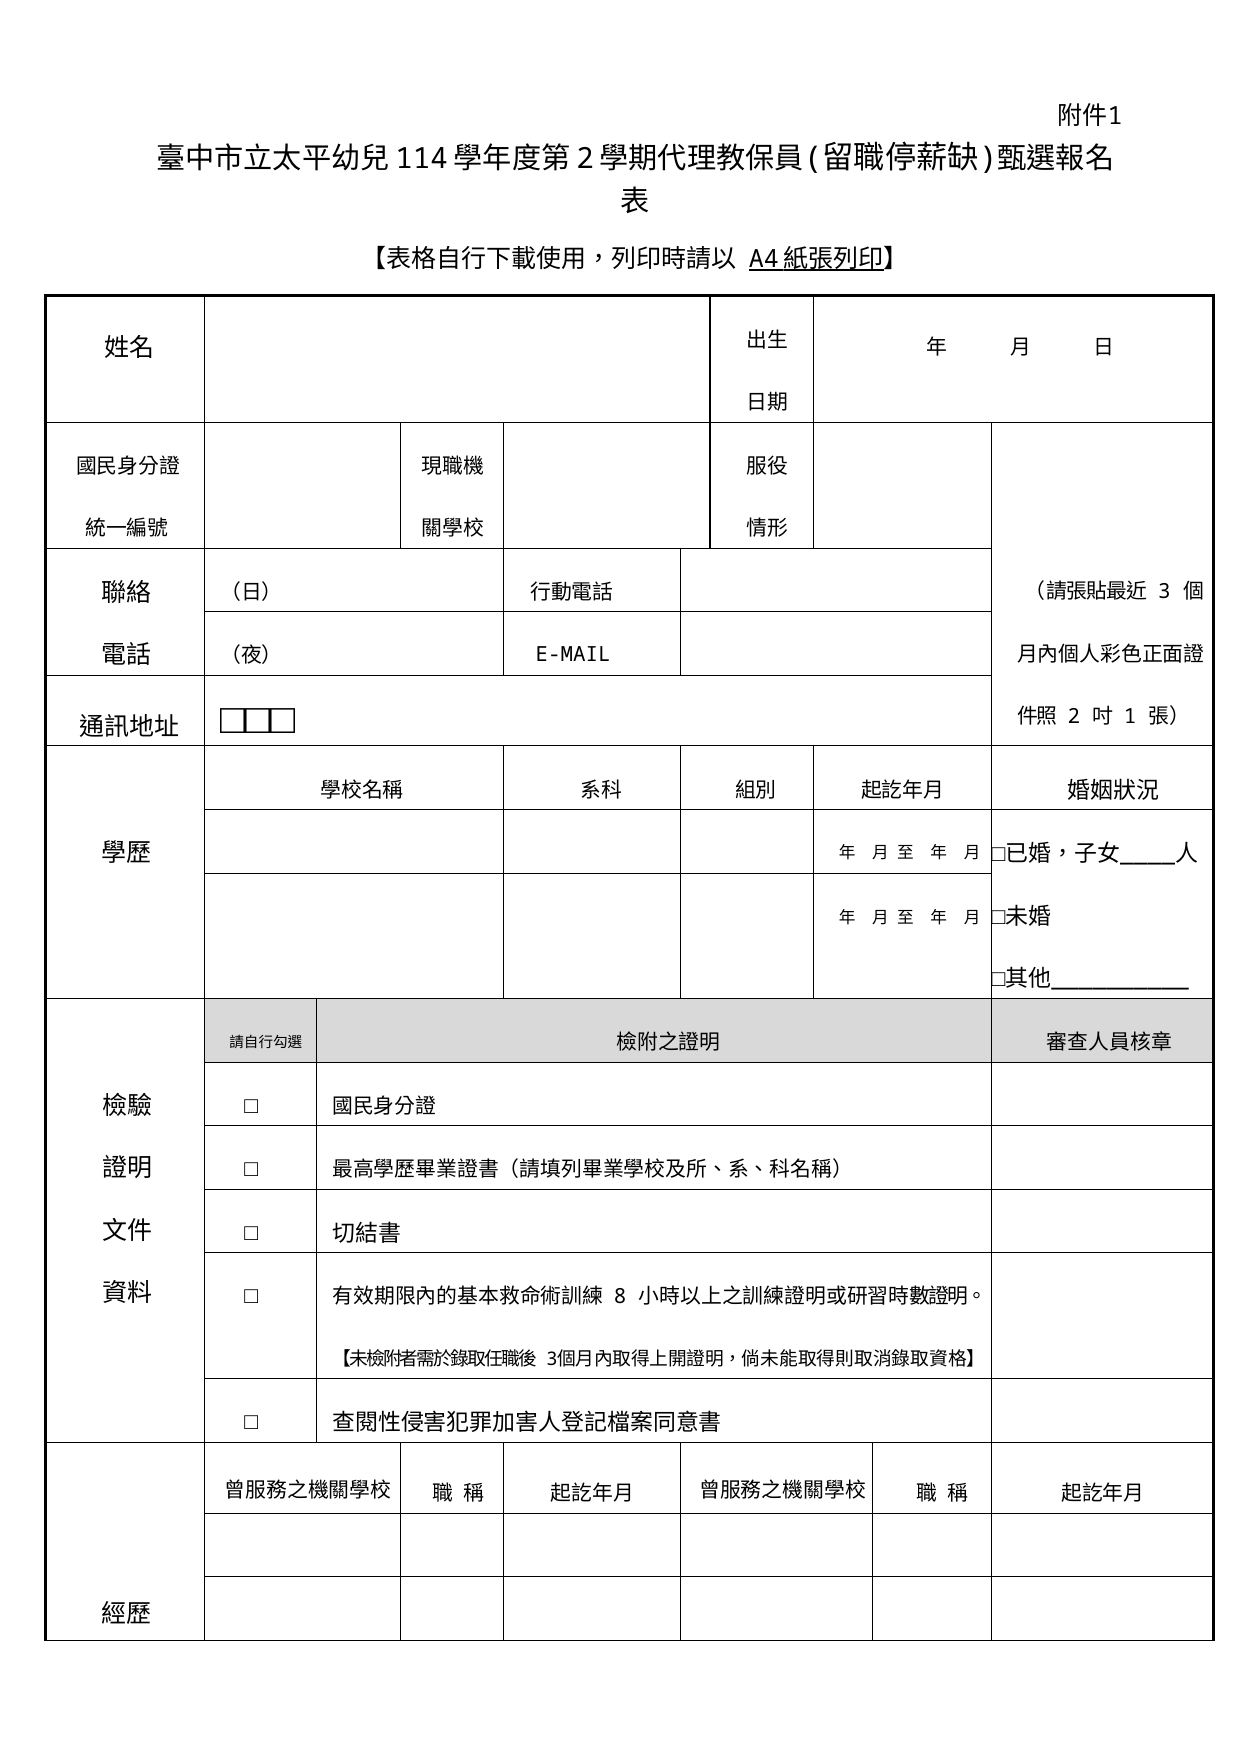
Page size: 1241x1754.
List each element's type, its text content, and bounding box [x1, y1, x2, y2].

table_cell [504, 423, 709, 548]
table_cell [401, 1514, 503, 1576]
table_cell [205, 423, 400, 548]
table_cell 切結書 [317, 1190, 991, 1252]
table_cell 年 月 至 年 月 [814, 874, 991, 997]
table_cell [504, 810, 680, 872]
text 附件1 [148, 96, 1122, 132]
table_cell [205, 1577, 400, 1639]
table_cell [504, 1514, 680, 1576]
table_cell 查閱性侵害犯罪加害人登記檔案同意書 [317, 1379, 991, 1442]
table_cell [992, 1190, 1212, 1252]
table_cell 曾服務之機關學校 [205, 1443, 400, 1512]
table_cell [992, 1063, 1212, 1125]
table_cell □ [205, 1253, 316, 1378]
table_cell 最高學歷畢業證書（請填列畢業學校及所、系、科名稱） [317, 1126, 991, 1189]
table_cell 職 稱 [873, 1443, 991, 1512]
table_cell [992, 1577, 1212, 1639]
table_cell [992, 1126, 1212, 1189]
table_cell □ [205, 1379, 316, 1442]
table_cell [681, 810, 813, 872]
table_cell 檢附之證明 [317, 999, 991, 1062]
table_cell 行動電話 [504, 549, 680, 611]
table_cell [681, 1577, 872, 1639]
table_cell 年 月 至 年 月 [814, 810, 991, 872]
table_cell 曾服務之機關學校 [681, 1443, 872, 1512]
text 臺中市立太平幼兒114學年度第2學期代理教保員(留職停薪缺)甄選報名表 [148, 132, 1122, 220]
table_cell [205, 810, 503, 872]
table_cell □ [205, 1126, 316, 1189]
table_cell 經歷 [47, 1443, 204, 1639]
table_cell [681, 612, 991, 675]
table_cell 請自行勾選 [205, 999, 316, 1062]
table_cell □ [205, 1063, 316, 1125]
table_cell 服役情形 [711, 423, 813, 548]
table_header 出生日期 [711, 297, 813, 422]
table_cell [205, 874, 503, 997]
table_cell 審查人員核章 [992, 999, 1212, 1062]
table_header 姓名 [47, 297, 204, 422]
table_cell 有效期限內的基本救命術訓練 8 小時以上之訓練證明或研習時數證明。 【未檢附者需於錄取任職後 3個月內取得上開證明，倘未能取得則取消錄取資格】 [317, 1253, 991, 1378]
table_cell 學歷 [47, 746, 204, 997]
table_cell 現職機關學校 [401, 423, 503, 548]
table_cell 國民身分證 [317, 1063, 991, 1125]
table_cell （夜） [205, 612, 503, 675]
table_cell [681, 1514, 872, 1576]
table_cell 組別 [681, 746, 813, 809]
table_cell □已婚，子女____人 □未婚 □其他__________ [992, 810, 1212, 997]
table_cell 系科 [504, 746, 680, 809]
table_cell [992, 1379, 1212, 1442]
table_cell 學校名稱 [205, 746, 503, 809]
table_cell [681, 549, 991, 611]
table_cell 通訊地址 [47, 676, 204, 745]
table_cell E-MAIL [504, 612, 680, 675]
table_cell 職 稱 [401, 1443, 503, 1512]
table_cell 婚姻狀況 [992, 746, 1212, 809]
table_cell □□□ [205, 676, 991, 745]
table_cell 起訖年月 [814, 746, 991, 809]
table_cell 國民身分證統一編號 [47, 423, 204, 548]
table_cell □ [205, 1190, 316, 1252]
table_cell 起訖年月 [992, 1443, 1212, 1512]
table_header 年 月 日 [814, 297, 1212, 422]
table_cell [873, 1577, 991, 1639]
table_cell [401, 1577, 503, 1639]
table_cell [681, 874, 813, 997]
table_cell [992, 1253, 1212, 1378]
table_cell [504, 1577, 680, 1639]
table_cell [814, 423, 991, 548]
table_cell 檢驗證明文件資料 [47, 999, 204, 1442]
table_cell 聯絡電話 [47, 549, 204, 675]
table_cell [205, 1514, 400, 1576]
table_cell （請張貼最近 3 個月內個人彩色正面證件照 2 吋 1 張） [992, 423, 1212, 745]
table_cell （日） [205, 549, 503, 611]
table_cell [992, 1514, 1212, 1576]
table_cell 起訖年月 [504, 1443, 680, 1512]
table_header [205, 297, 709, 422]
text 【表格自行下載使用，列印時請以 A4紙張列印】 [148, 238, 1122, 275]
table_cell [504, 874, 680, 997]
table_cell [873, 1514, 991, 1576]
